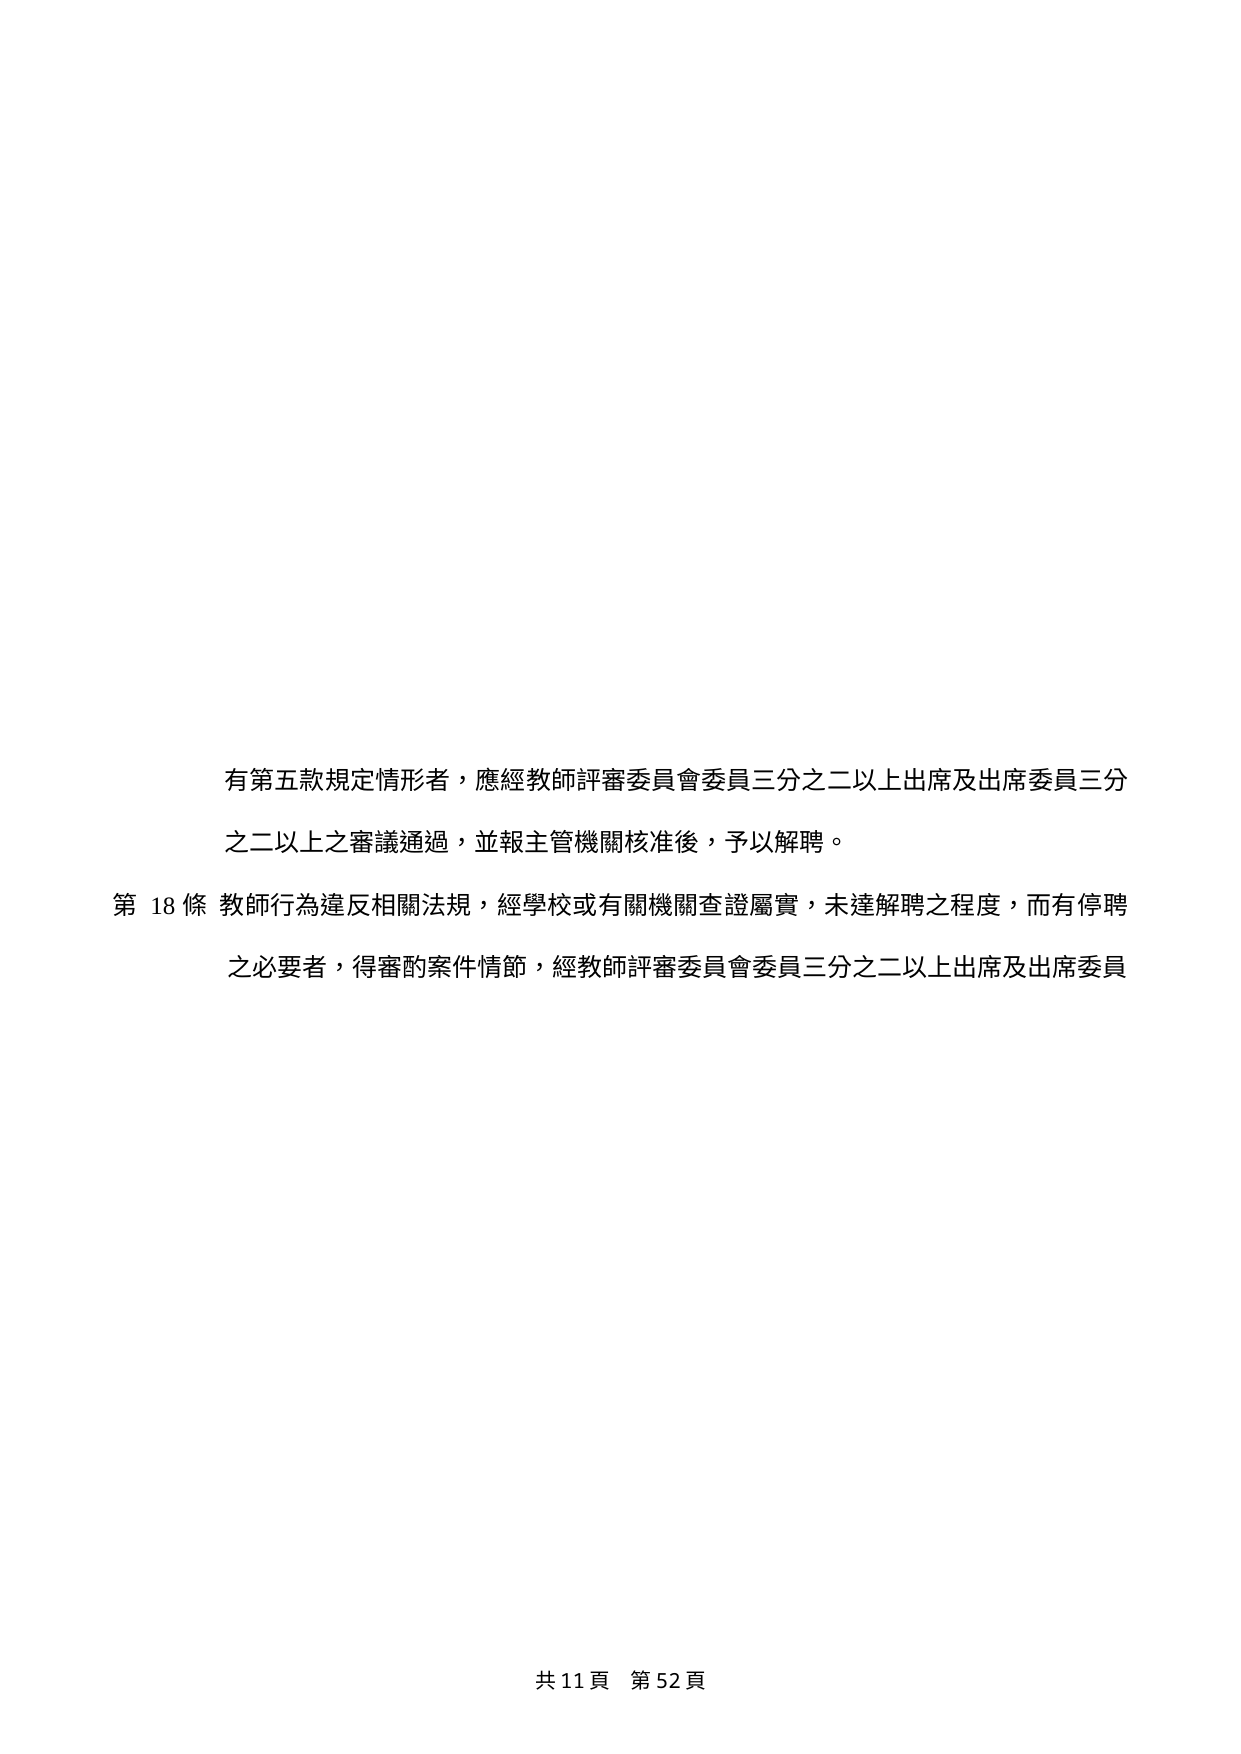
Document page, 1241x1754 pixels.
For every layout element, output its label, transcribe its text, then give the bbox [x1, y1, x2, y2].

text 第 18 條 教師行為違反相關法規，經學校或有關機關查證屬實，未達解聘之程度，而有停聘之必要者，得審酌案件情節，經教師評審委員會委員三分之二以上出席及出席委員 [112, 862, 1128, 987]
text 有第五款規定情形者，應經教師評審委員會委員三分之二以上出席及出席委員三分之二以上之審議通過，並報主管機關核准後，予以解聘。 [224, 737, 1128, 862]
